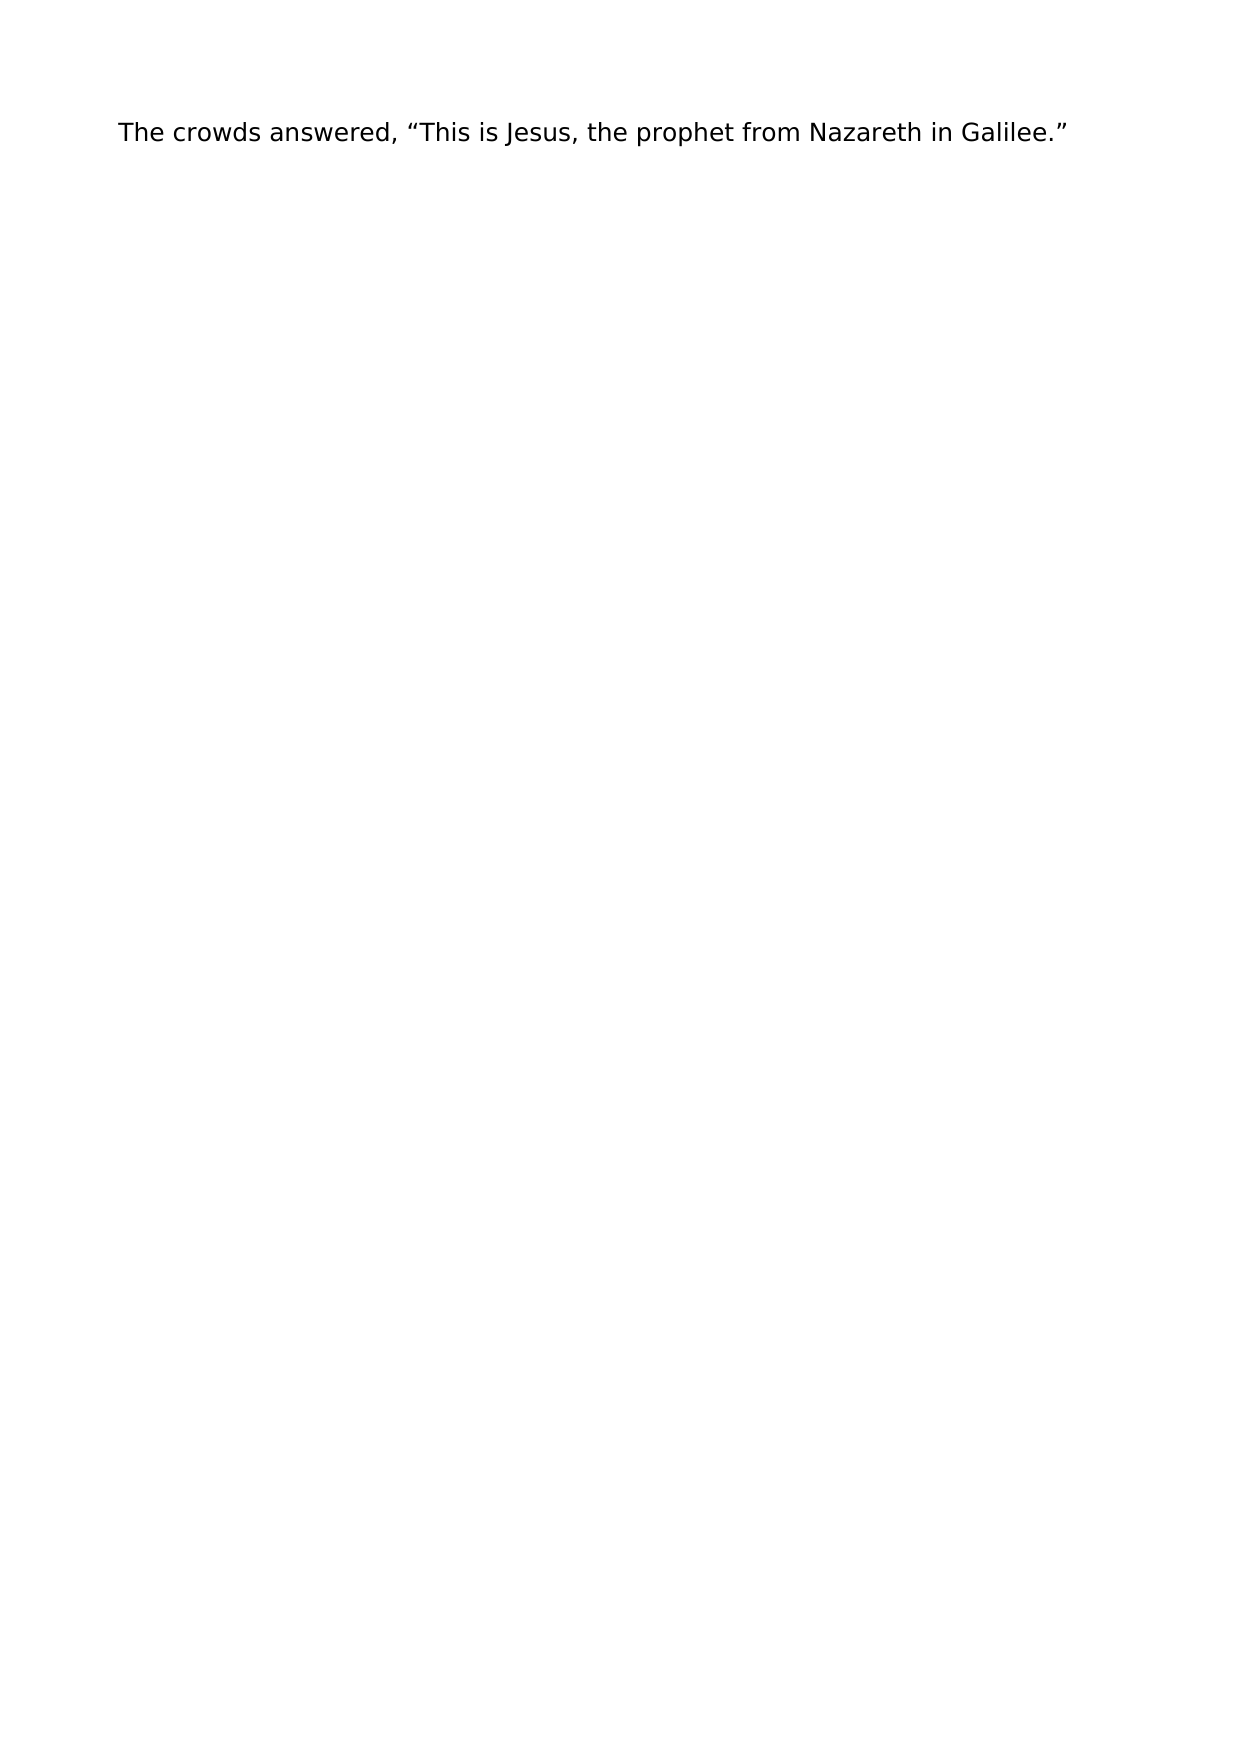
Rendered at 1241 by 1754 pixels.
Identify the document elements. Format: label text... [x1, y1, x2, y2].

text The crowds answered, “This is Jesus, the prophet from Nazareth in Galilee.” [118, 118, 1122, 147]
